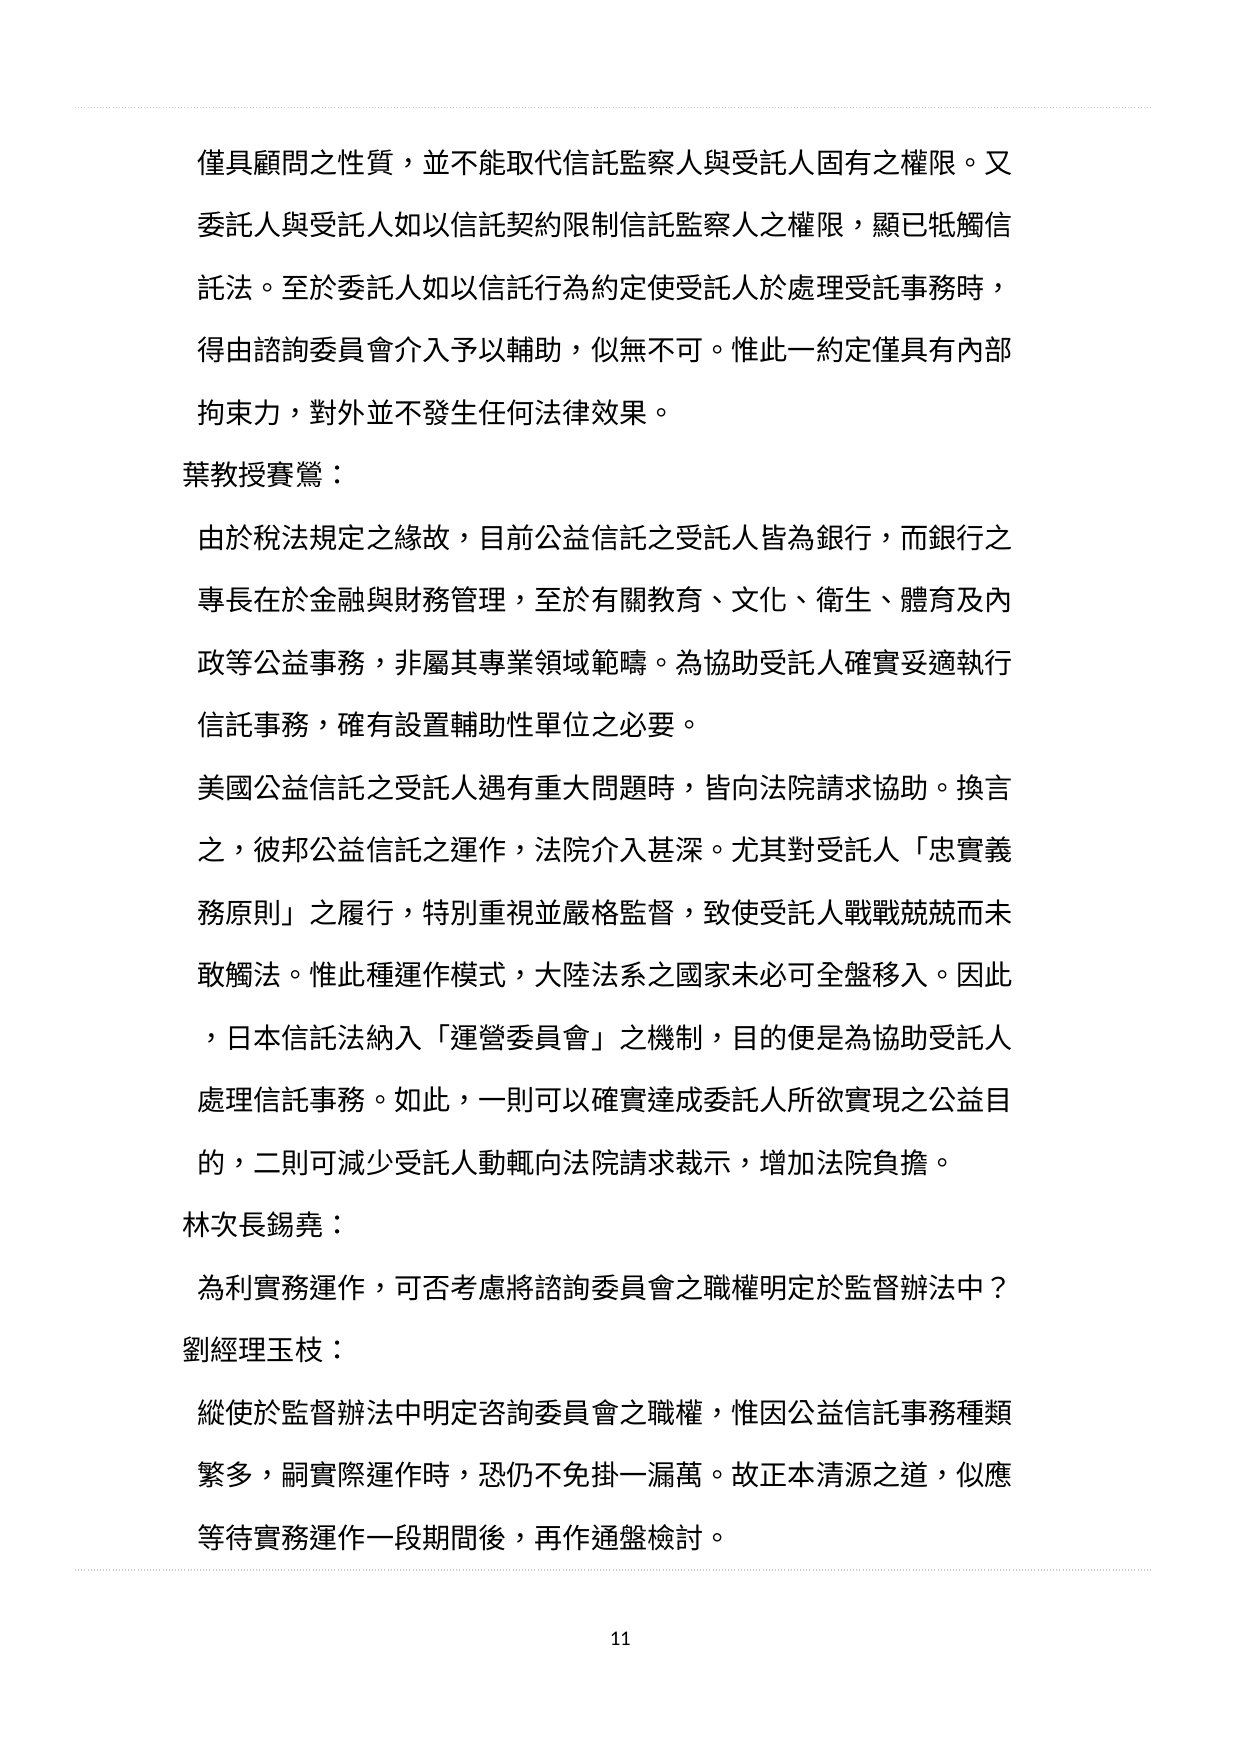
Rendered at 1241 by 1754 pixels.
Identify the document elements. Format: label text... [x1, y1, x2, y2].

table_header 僅具顧問之性質，並不能取代信託監察人與受託人固有之權限。又 委託人與受託人如以信託契約限制信託監察人之權限，顯已牴觸信 託法。至於委託人如以信託行為約定使受託人於處理受託事務時， 得由諮詢委員會介入予以輔助，似無不可。惟此一約定僅具有內部 拘束力，對外並不發生任何法律效果。 葉教授賽鶯： 由於稅法規定之緣故，目前公益信託之受託人皆為銀行，而銀行之 專長在於金融與財務管理，至於有關教育、文化、衛生、體育及內 政等公益事務，非屬其專業領域範疇。為協助受託人確實妥適執行 信託事務，確有設置輔助性單位之必要。 美國公益信託之受託人遇有重大問題時，皆向法院請求協助。換言 之，彼邦公益信託之運作，法院介入甚深。尤其對受託人「忠實義 務原則」之履行，特別重視並嚴格監督，致使受託人戰戰兢兢而未 敢觸法。惟此種運作模式，大陸法系之國家未必可全盤移入。因此 ，日本信託法納入「運營委員會」之機制，目的便是為協助受託人 處理信託事務。如此，一則可以確實達成委託人所欲實現之公益目 的，二則可減少受託人動輒向法院請求裁示，增加法院負擔。 林次長錫堯： 為利實務運作，可否考慮將諮詢委員會之職權明定於監督辦法中？ 劉經理玉枝： 縱使於監督辦法中明定咨詢委員會之職權，惟因公益信託事務種類 繁多，嗣實際運作時，恐仍不免掛一漏萬。故正本清源之道，似應 等待實務運作一段期間後，再作通盤檢討。 [75, 107, 1153, 1569]
